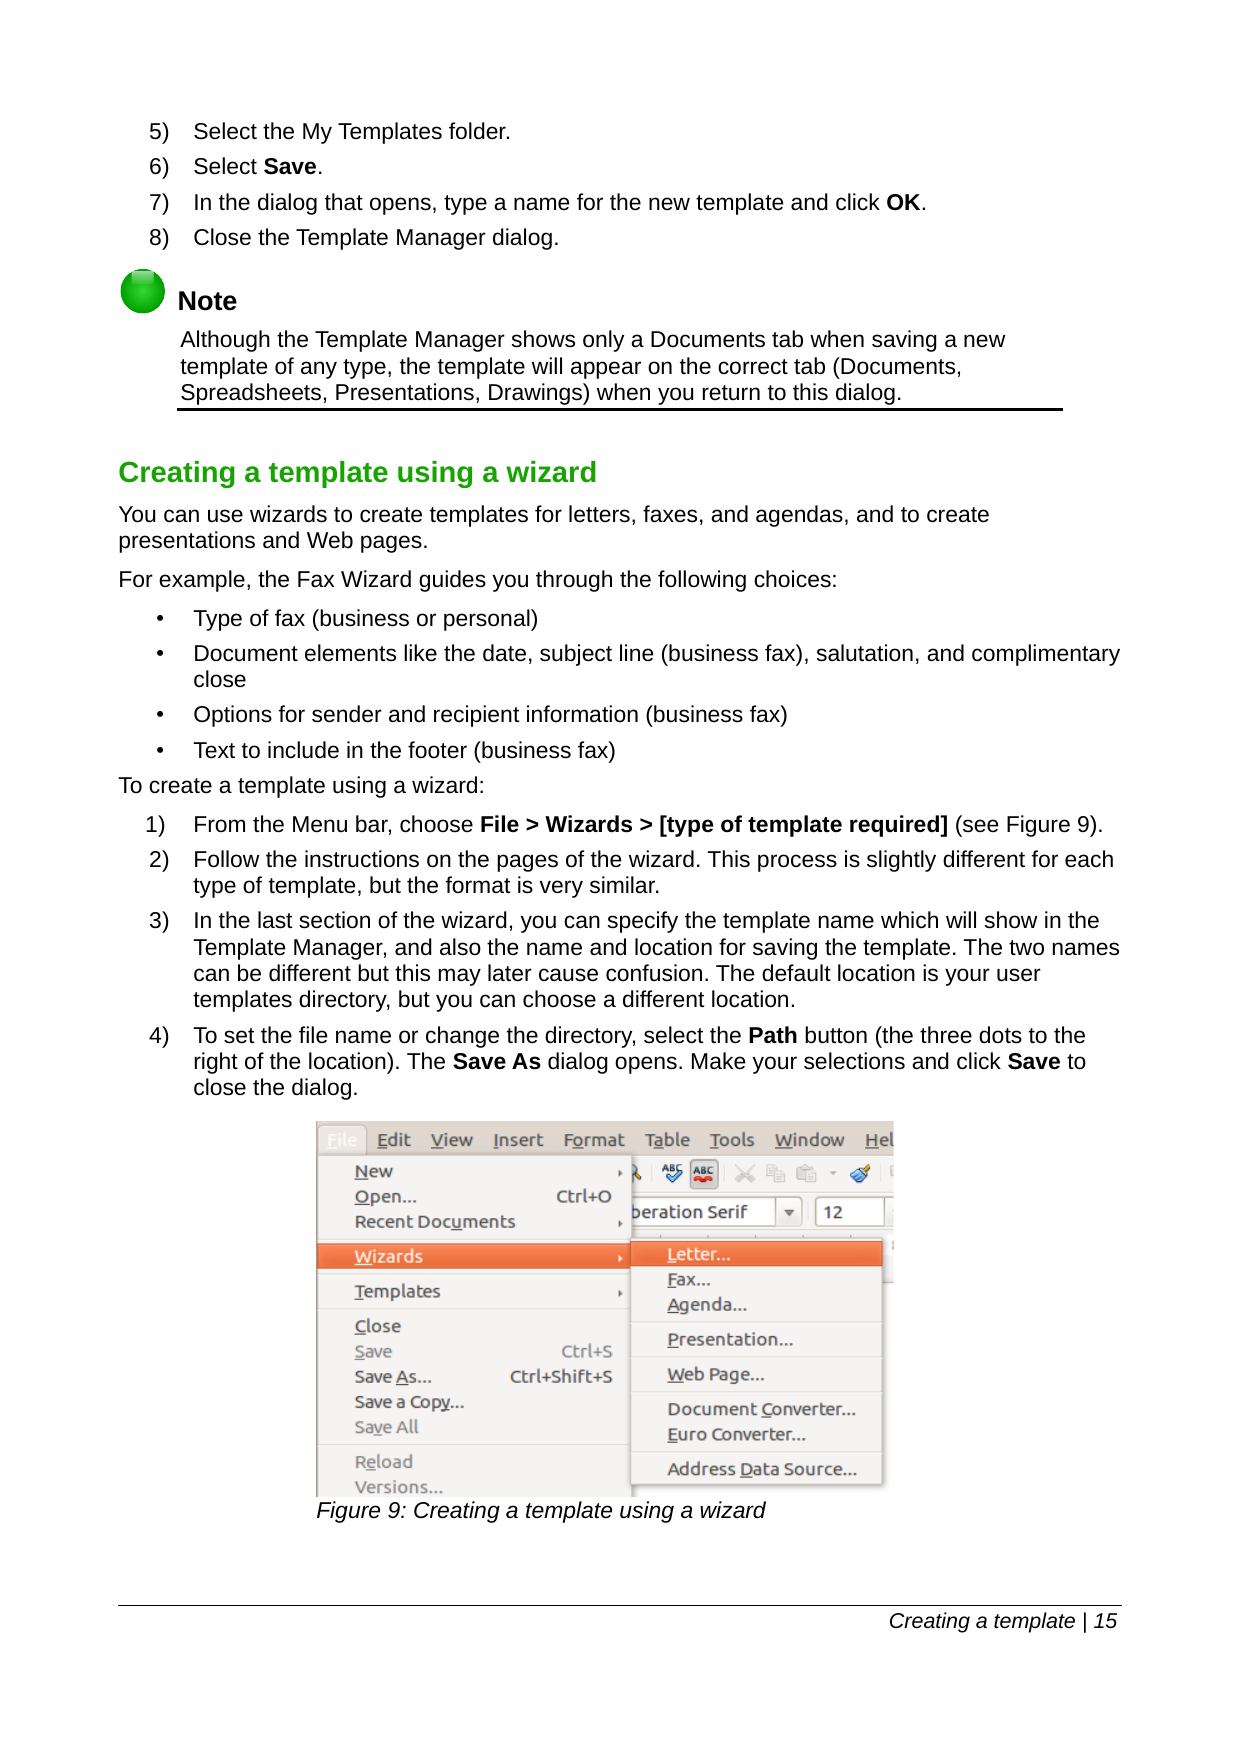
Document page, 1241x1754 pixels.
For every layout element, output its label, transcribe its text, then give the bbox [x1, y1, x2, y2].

list In the last section of the wizard, you can specify the template name which will show in the Template Manager, and also the name and location for saving the template. The two names can be different but this may later cause confusion. The default location is your user templates directory, but you can choose a different location. [169, 907, 1122, 1013]
list Options for sender and recipient information (business fax) [156, 701, 1122, 728]
list Document elements like the date, subject line (business fax), salutation, and complimentary close [156, 640, 1122, 692]
list Follow the instructions on the pages of the wizard. This process is slightly different for each type of template, but the format is very similar. [169, 846, 1122, 898]
list Type of fax (business or personal) [156, 604, 1122, 631]
subtitle Creating a template using a wizard [118, 455, 1122, 489]
text Figure 9: Creating a template using a wizard [316, 1497, 924, 1523]
list Select Save. [169, 153, 1122, 180]
list In the dialog that opens, type a name for the new template and click OK. [169, 188, 1122, 215]
list Close the Template Manager dialog. [169, 224, 1122, 250]
text You can use wizards to create templates for letters, faxes, and agendas, and to create presentations and Web pages. [118, 501, 1122, 553]
text Although the Template Manager shows only a Documents tab when saving a new template of any type, the template will appear on the correct tab (Documents, Spreadsheets, Presentations, Drawings) when you return to this dialog. [177, 323, 1063, 408]
subtitle Note [118, 266, 1122, 316]
text For example, the Fax Wizard guides you through the following choices: [118, 566, 1122, 592]
list Select the My Templates folder. [169, 118, 1122, 144]
list From the Menu bar, choose File > Wizards > [type of template required] (see Figure 9). [165, 811, 1122, 837]
picture [316, 1121, 894, 1497]
text To create a template using a wizard: [118, 772, 1122, 798]
list To set the file name or change the directory, select the Path button (the three dots to the right of the location). The Save As dialog opens. Make your selections and click Save to close the dialog. [169, 1022, 1122, 1101]
list Text to include in the footer (business fax) [156, 737, 1122, 763]
